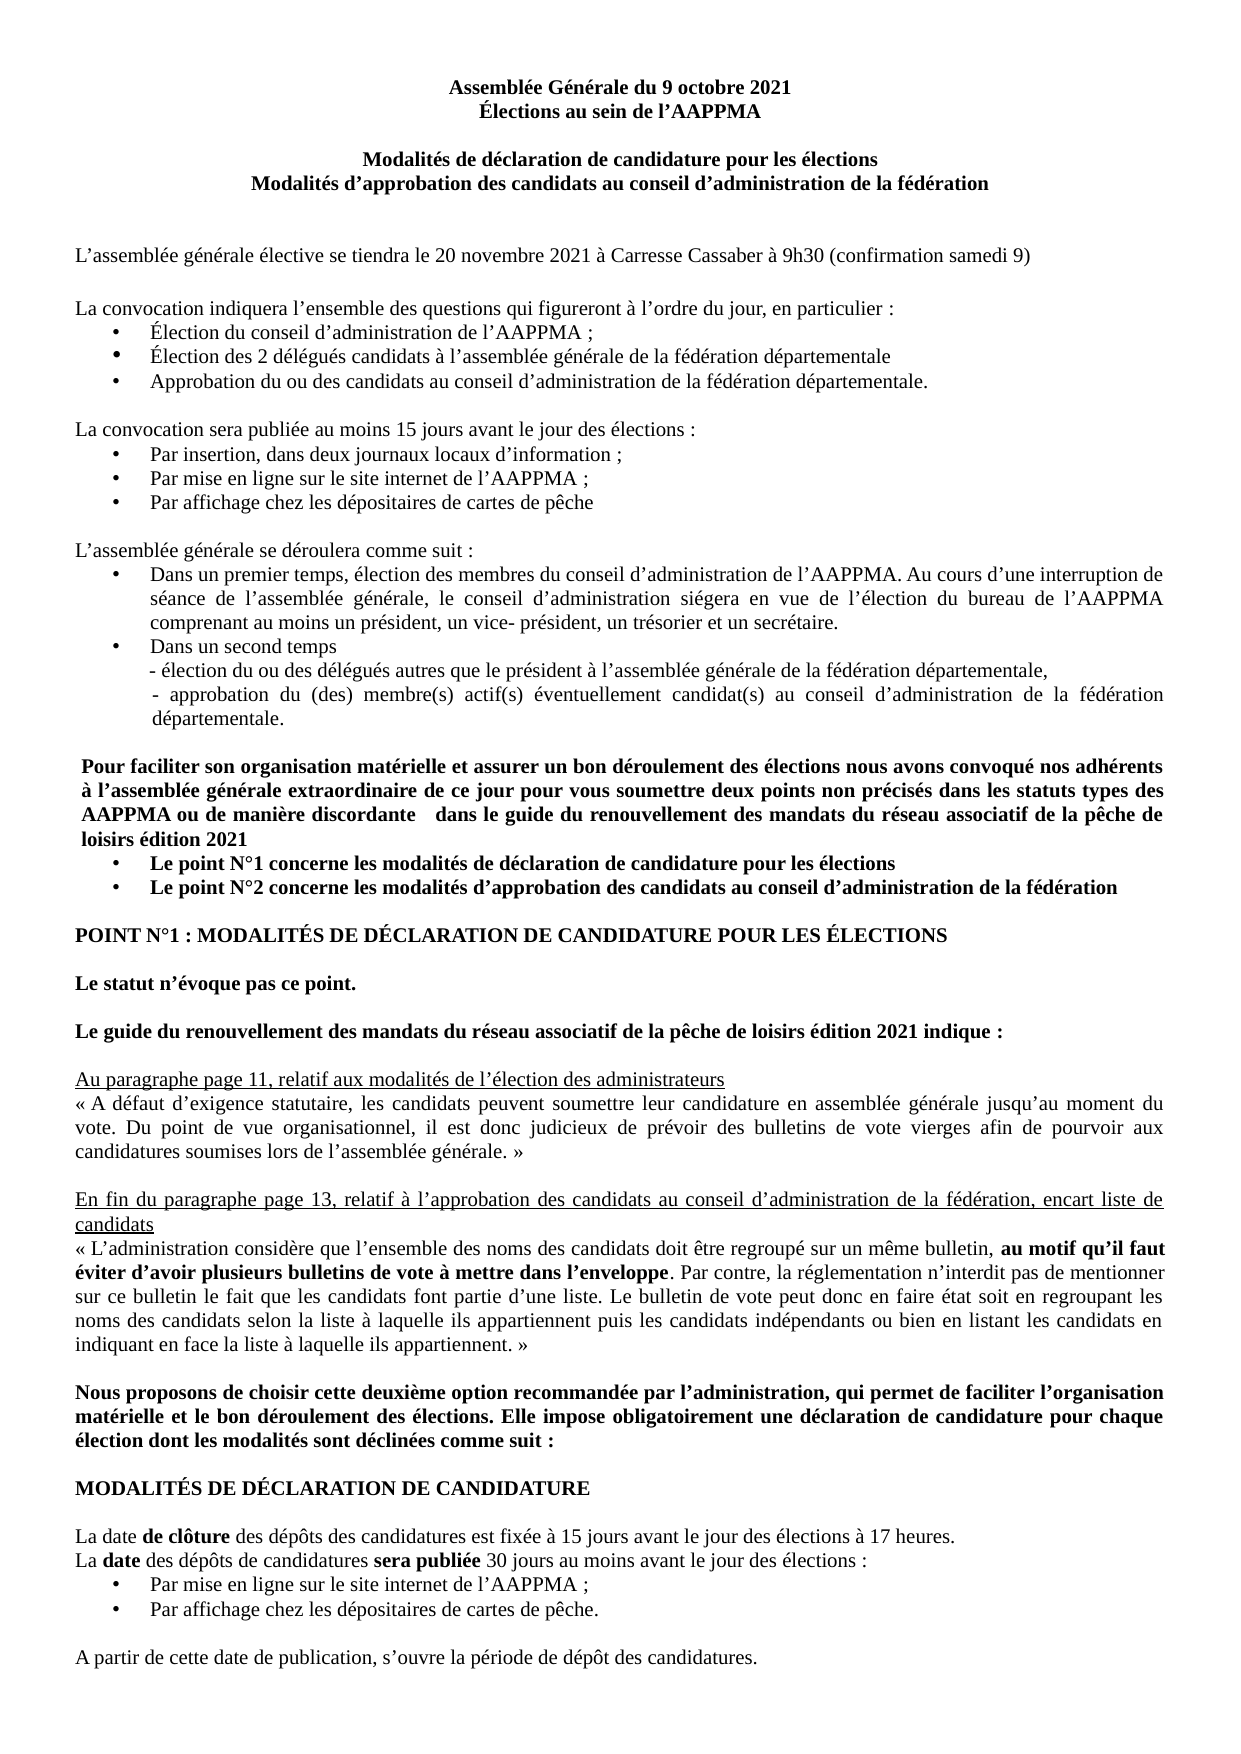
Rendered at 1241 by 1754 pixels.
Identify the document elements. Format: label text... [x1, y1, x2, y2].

list Dans un premier temps, élection des membres du conseil d’administration de l’AAPPMA. Au cours d’une interruption de séance de l’assemblée générale, le conseil d’administration siégera en vue de l’élection du bureau de l’AAPPMA comprenant au moins un président, un vice- président, un trésorier et un secrétaire. [112, 562, 1165, 634]
text - approbation du (des) membre(s) actif(s) éventuellement candidat(s) au conseil d’administration de la fédération départementale. [152, 682, 1165, 730]
text Assemblée Générale du 9 octobre 2021 [75, 75, 1165, 99]
text Au paragraphe page 11, relatif aux modalités de l’élection des administrateurs [75, 1067, 1165, 1091]
text MODALITÉS DE DÉCLARATION DE CANDIDATURE [75, 1476, 1165, 1500]
text POINT N°1 : MODALITÉS DE DÉCLARATION DE CANDIDATURE POUR LES ÉLECTIONS [75, 923, 1165, 947]
text « A défaut d’exigence statutaire, les candidats peuvent soumettre leur candidature en assemblée générale jusqu’au moment du vote. Du point de vue organisationnel, il est donc judicieux de prévoir des bulletins de vote vierges afin de pourvoir aux candidatures soumises lors de l’assemblée générale. » [75, 1091, 1165, 1163]
list Le point N°2 concerne les modalités d’approbation des candidats au conseil d’administration de la fédération [112, 874, 1165, 899]
list Dans un second temps [112, 634, 1165, 658]
list Par insertion, dans deux journaux locaux d’information ; [112, 441, 1165, 466]
text Le guide du renouvellement des mandats du réseau associatif de la pêche de loisirs édition 2021 indique : [75, 1019, 1165, 1043]
text A partir de cette date de publication, s’ouvre la période de dépôt des candidatures. [75, 1644, 1165, 1669]
text Pour faciliter son organisation matérielle et assurer un bon déroulement des élections nous avons convoqué nos adhérents à l’assemblée générale extraordinaire de ce jour pour vous soumettre deux points non précisés dans les statuts types des AAPPMA ou de manière discordante dans le guide du renouvellement des mandats du réseau associatif de la pêche de loisirs édition 2021 [81, 754, 1165, 851]
text Modalités de déclaration de candidature pour les élections [75, 147, 1165, 171]
text La date des dépôts de candidatures sera publiée 30 jours au moins avant le jour des élections : [75, 1548, 1165, 1572]
text L’assemblée générale élective se tiendra le 20 novembre 2021 à Carresse Cassaber à 9h30 (confirmation samedi 9) [75, 243, 1165, 267]
list Par mise en ligne sur le site internet de l’AAPPMA ; [112, 466, 1165, 489]
text La convocation indiquera l’ensemble des questions qui figureront à l’ordre du jour, en particulier : [75, 296, 1165, 320]
text L’assemblée générale se déroulera comme suit : [75, 538, 1165, 562]
text « L’administration considère que l’ensemble des noms des candidats doit être regroupé sur un même bulletin, au motif qu’il faut éviter d’avoir plusieurs bulletins de vote à mettre dans l’enveloppe. Par contre, la réglementation n’interdit pas de mentionner sur ce bulletin le fait que les candidats font partie d’une liste. Le bulletin de vote peut donc en faire état soit en regroupant les noms des candidats selon la liste à laquelle ils appartiennent puis les candidats indépendants ou bien en listant les candidats en indiquant en face la liste à laquelle ils appartiennent. » [75, 1236, 1165, 1356]
text La date de clôture des dépôts des candidatures est fixée à 15 jours avant le jour des élections à 17 heures. [75, 1524, 1165, 1548]
list Élection du conseil d’administration de l’AAPPMA ; [112, 320, 1165, 344]
list Par affichage chez les dépositaires de cartes de pêche. [112, 1596, 1165, 1621]
text Le statut n’évoque pas ce point. [75, 971, 1165, 995]
text En fin du paragraphe page 13, relatif à l’approbation des candidats au conseil d’administration de la fédération, encart liste de candidats [75, 1187, 1165, 1236]
text Nous proposons de choisir cette deuxième option recommandée par l’administration, qui permet de faciliter l’organisation matérielle et le bon déroulement des élections. Elle impose obligatoirement une déclaration de candidature pour chaque élection dont les modalités sont déclinées comme suit : [75, 1380, 1165, 1452]
text - élection du ou des délégués autres que le président à l’assemblée générale de la fédération départementale, [75, 658, 1165, 682]
text Élections au sein de l’AAPPMA [75, 99, 1165, 123]
text La convocation sera publiée au moins 15 jours avant le jour des élections : [75, 417, 1165, 441]
list Le point N°1 concerne les modalités de déclaration de candidature pour les élections [112, 851, 1165, 874]
list Par affichage chez les dépositaires de cartes de pêche [112, 489, 1165, 514]
list Élection des 2 délégués candidats à l’assemblée générale de la fédération départementale [112, 344, 1165, 369]
list Par mise en ligne sur le site internet de l’AAPPMA ; [112, 1572, 1165, 1596]
text Modalités d’approbation des candidats au conseil d’administration de la fédération [75, 171, 1165, 195]
list Approbation du ou des candidats au conseil d’administration de la fédération départementale. [112, 369, 1165, 393]
